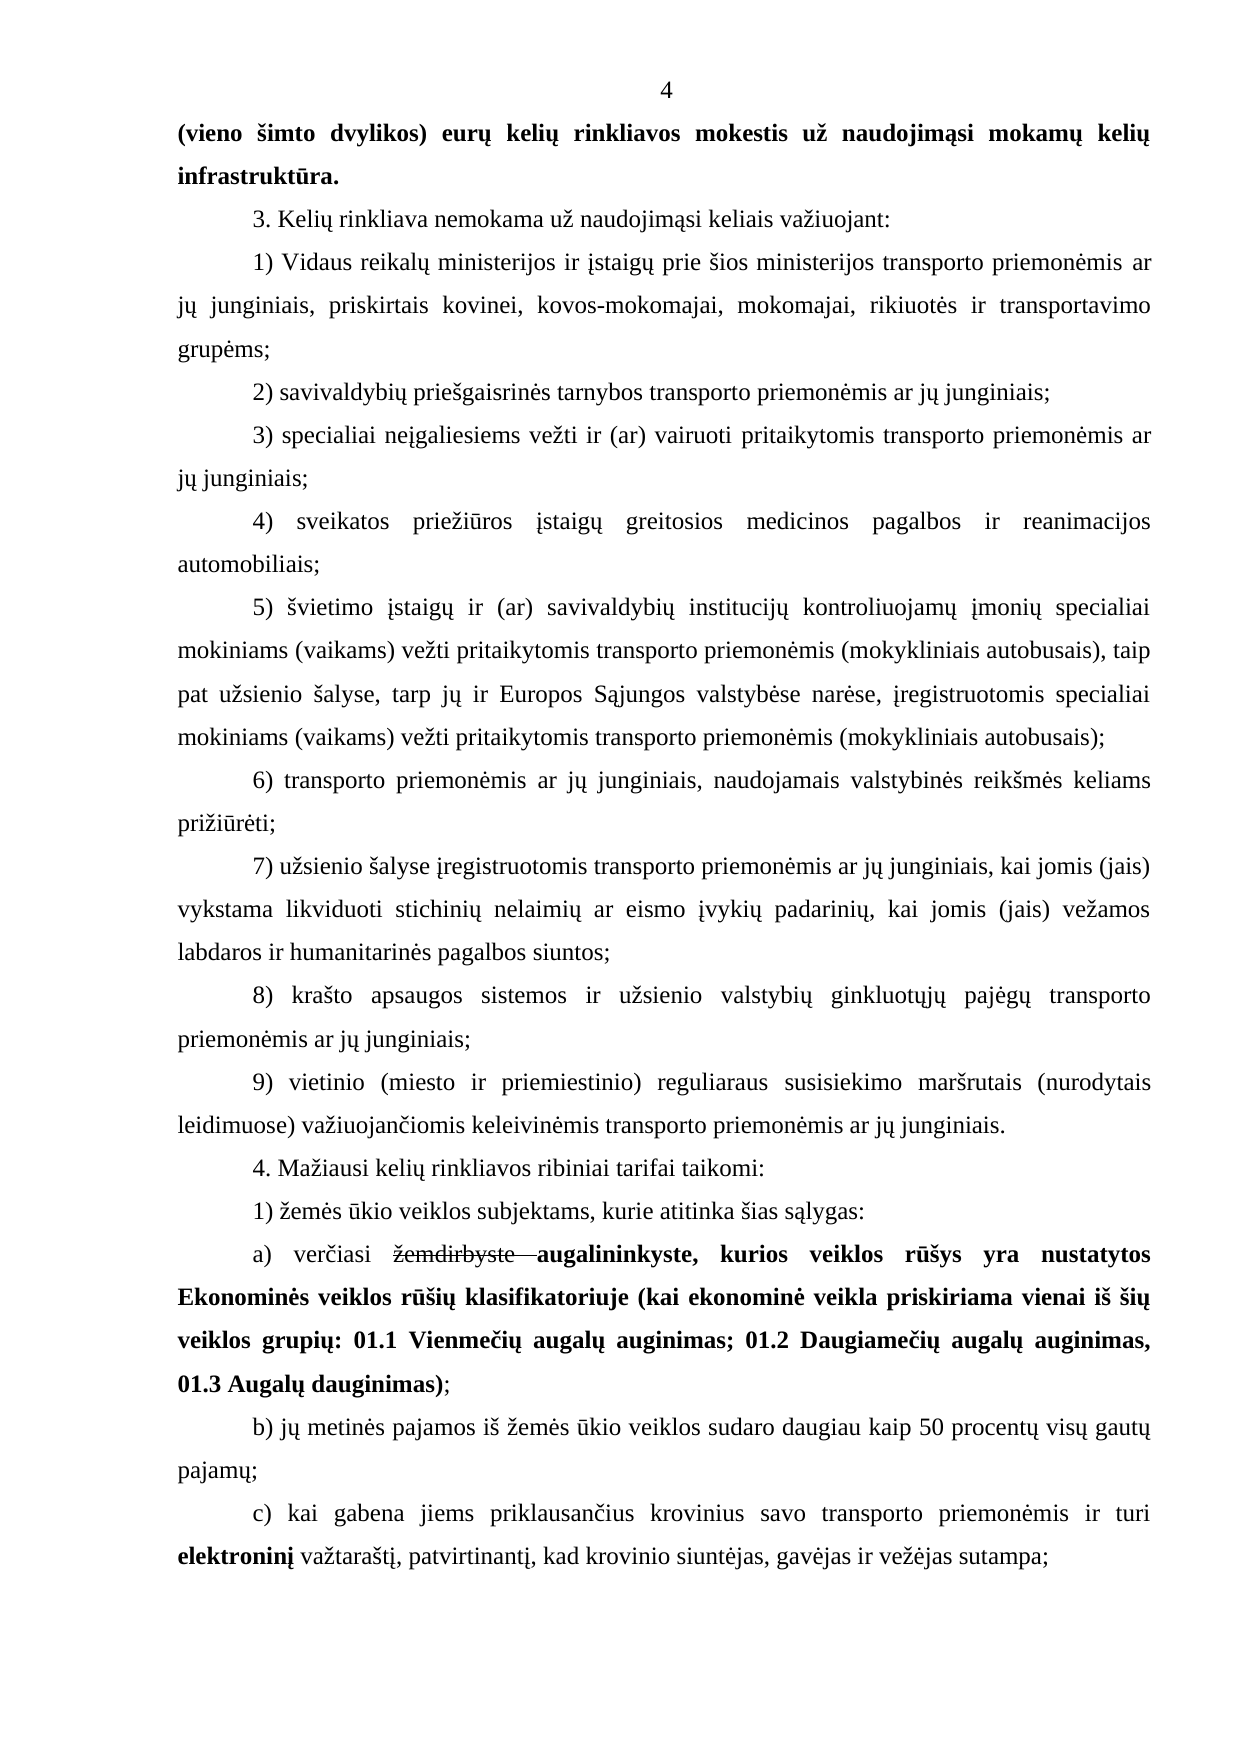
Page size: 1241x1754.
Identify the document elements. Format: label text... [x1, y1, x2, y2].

text 5) švietimo įstaigų ir (ar) savivaldybių institucijų kontroliuojamų įmonių specialiai mokiniams (vaikams) vežti pritaikytomis transporto priemonėmis (mokykliniais autobusais), taip pat užsienio šalyse, tarp jų ir Europos Sąjungos valstybėse narėse, įregistruotomis specialiai mokiniams (vaikams) vežti pritaikytomis transporto priemonėmis (mokykliniais autobusais); [177, 592, 1152, 751]
text 6) transporto priemonėmis ar jų junginiais, naudojamais valstybinės reikšmės keliams prižiūrėti; [177, 765, 1152, 837]
text 4. Mažiausi kelių rinkliavos ribiniai tarifai taikomi: [177, 1153, 1152, 1182]
text 3. Kelių rinkliava nemokama už naudojimąsi keliais važiuojant: [177, 204, 1152, 233]
text a) verčiasi žemdirbyste augalininkyste, kurios veiklos rūšys yra nustatytos Ekonominės veiklos rūšių klasifikatoriuje (kai ekonominė veikla priskiriama vienai iš šių veiklos grupių: 01.1 Vienmečių augalų auginimas; 01.2 Daugiamečių augalų auginimas, 01.3 Augalų dauginimas); [177, 1239, 1152, 1397]
text 8) krašto apsaugos sistemos ir užsienio valstybių ginkluotųjų pajėgų transporto priemonėmis ar jų junginiais; [177, 981, 1152, 1052]
text 1) Vidaus reikalų ministerijos ir įstaigų prie šios ministerijos transporto priemonėmis ar jų junginiais, priskirtais kovinei, kovos-mokomajai, mokomajai, rikiuotės ir transportavimo grupėms; [177, 247, 1152, 362]
text 2) savivaldybių priešgaisrinės tarnybos transporto priemonėmis ar jų junginiais; [177, 377, 1152, 406]
text c) kai gabena jiems priklausančius krovinius savo transporto priemonėmis ir turi elektroninį važtaraštį, patvirtinantį, kad krovinio siuntėjas, gavėjas ir vežėjas sutampa; [177, 1498, 1152, 1570]
text 3) specialiai neįgaliesiems vežti ir (ar) vairuoti pritaikytomis transporto priemonėmis ar jų junginiais; [177, 420, 1152, 492]
text 4) sveikatos priežiūros įstaigų greitosios medicinos pagalbos ir reanimacijos automobiliais; [177, 506, 1152, 578]
text 7) užsienio šalyse įregistruotomis transporto priemonėmis ar jų junginiais, kai jomis (jais) vykstama likviduoti stichinių nelaimių ar eismo įvykių padarinių, kai jomis (jais) vežamos labdaros ir humanitarinės pagalbos siuntos; [177, 851, 1152, 966]
text (vieno šimto dvylikos) eurų kelių rinkliavos mokestis už naudojimąsi mokamų kelių infrastruktūra. [177, 118, 1152, 190]
text 1) žemės ūkio veiklos subjektams, kurie atitinka šias sąlygas: [177, 1196, 1152, 1225]
text 9) vietinio (miesto ir priemiestinio) reguliaraus susisiekimo maršrutais (nurodytais leidimuose) važiuojančiomis keleivinėmis transporto priemonėmis ar jų junginiais. [177, 1067, 1152, 1139]
text b) jų metinės pajamos iš žemės ūkio veiklos sudaro daugiau kaip 50 procentų visų gautų pajamų; [177, 1412, 1152, 1484]
